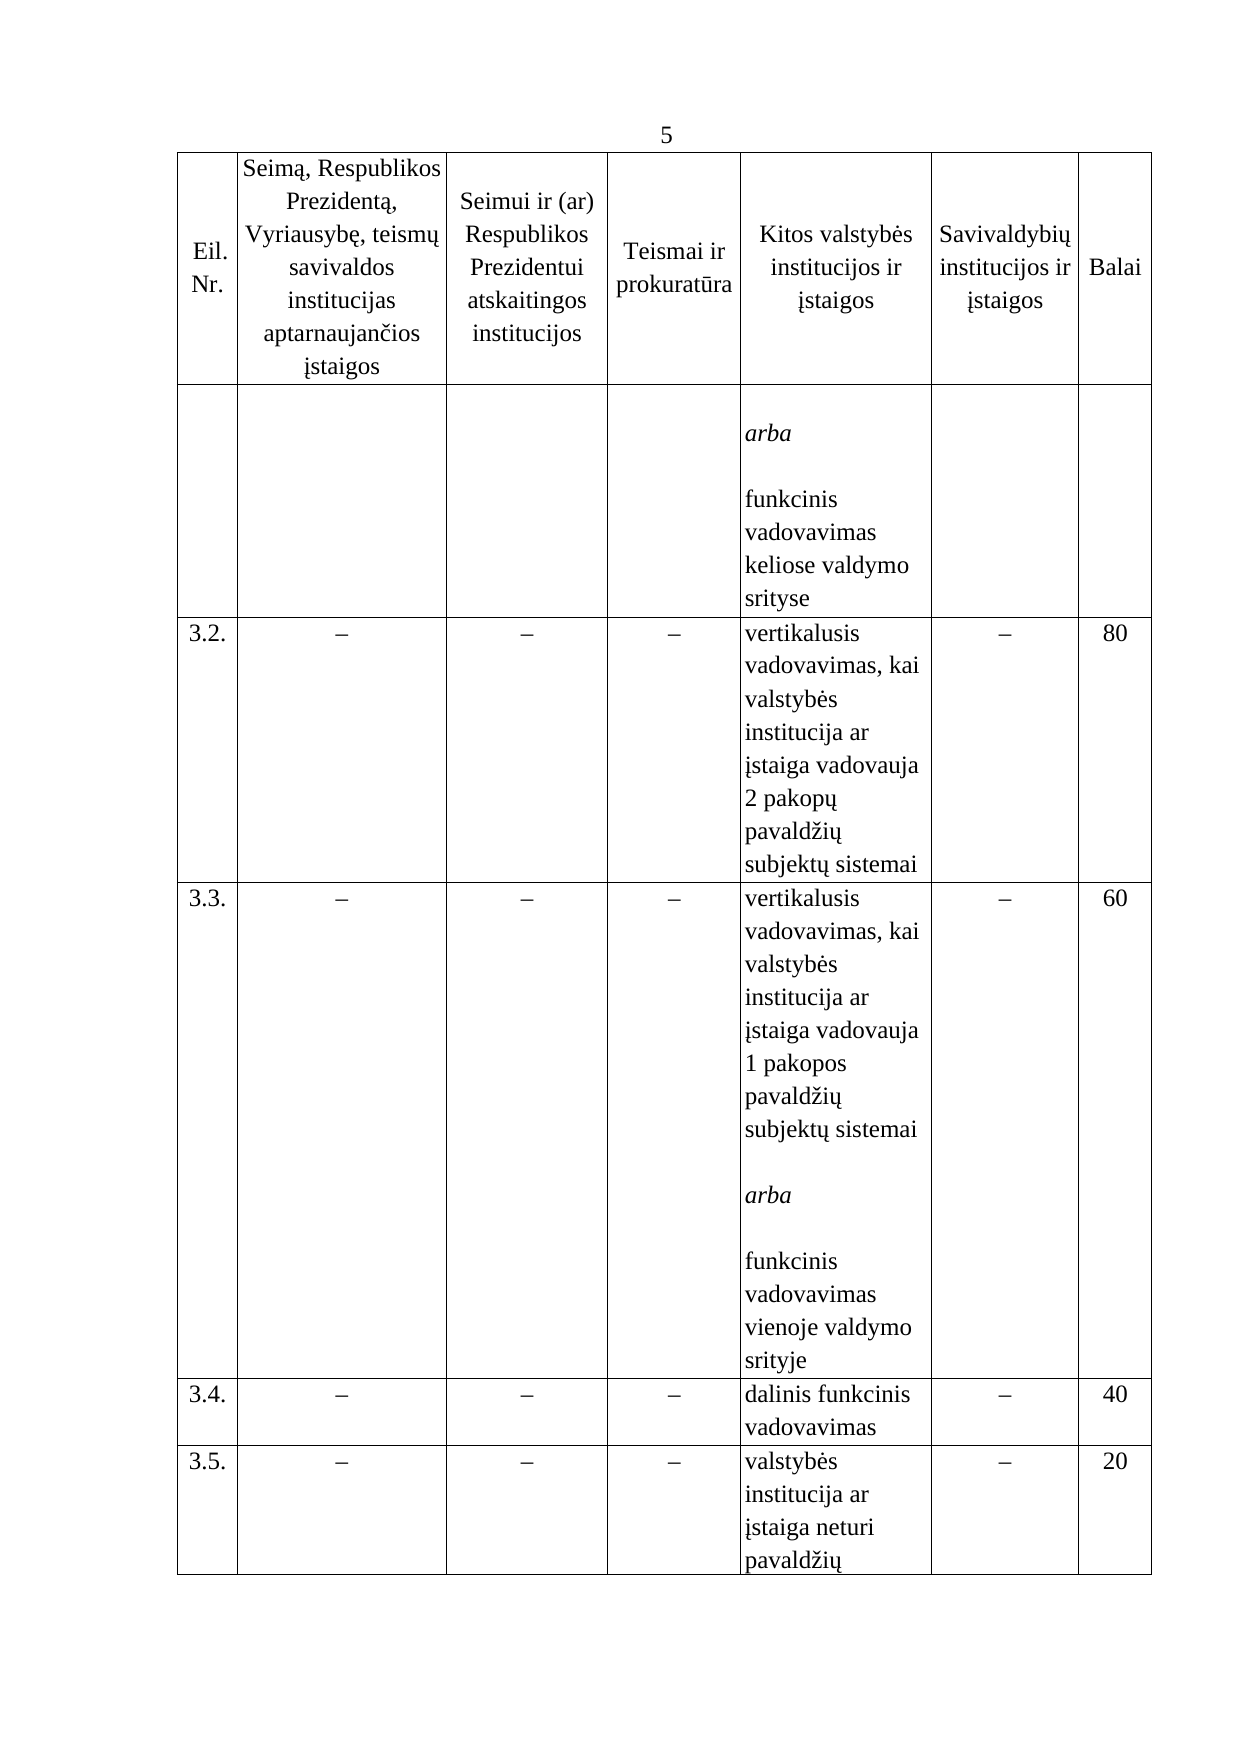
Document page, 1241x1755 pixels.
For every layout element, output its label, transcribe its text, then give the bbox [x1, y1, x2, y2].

table_cell vertikalusis vadovavimas, kai valstybės institucija ar įstaiga vadovauja 2 pakopų pavaldžių subjektų sistemai [741, 618, 931, 882]
table_cell 3.5. [178, 1446, 237, 1574]
table_cell – [447, 1446, 607, 1574]
table_cell – [608, 618, 740, 882]
table_cell – [932, 1446, 1078, 1574]
table_header Eil. Nr. [178, 153, 237, 384]
table_header Savivaldybių institucijos ir įstaigos [932, 153, 1078, 384]
table_cell [178, 385, 237, 617]
table_header Seimui ir (ar) Respublikos Prezidentui atskaitingos institucijos [447, 153, 607, 384]
table_header Balai [1079, 153, 1151, 384]
table_cell [1079, 385, 1151, 617]
table_header Seimą, Respublikos Prezidentą, Vyriausybę, teismų savivaldos institucijas aptarnaujančios įstaigos [238, 153, 446, 384]
table_cell 3.2. [178, 618, 237, 882]
table_cell – [238, 1446, 446, 1574]
table_cell 3.4. [178, 1379, 237, 1445]
table_cell – [932, 1379, 1078, 1445]
table_cell [932, 385, 1078, 617]
table_cell – [447, 1379, 607, 1445]
table_header Kitos valstybės institucijos ir įstaigos [741, 153, 931, 384]
table_cell 40 [1079, 1379, 1151, 1445]
table_cell dalinis funkcinis vadovavimas [741, 1379, 931, 1445]
table_cell arba funkcinis vadovavimas keliose valdymo srityse [741, 385, 931, 617]
table_cell – [608, 883, 740, 1378]
table_cell valstybės institucija ar įstaiga neturi pavaldžių [741, 1446, 931, 1574]
table_cell – [238, 618, 446, 882]
table_cell 20 [1079, 1446, 1151, 1574]
table_cell – [447, 618, 607, 882]
table_cell [238, 385, 446, 617]
table_cell – [608, 1379, 740, 1445]
table_cell 60 [1079, 883, 1151, 1378]
table_cell – [447, 883, 607, 1378]
table_cell 3.3. [178, 883, 237, 1378]
table_cell – [932, 618, 1078, 882]
table_cell [447, 385, 607, 617]
table_cell vertikalusis vadovavimas, kai valstybės institucija ar įstaiga vadovauja 1 pakopos pavaldžių subjektų sistemai arba funkcinis vadovavimas vienoje valdymo srityje [741, 883, 931, 1378]
table_cell – [238, 1379, 446, 1445]
table_cell – [932, 883, 1078, 1378]
table_header Teismai ir prokuratūra [608, 153, 740, 384]
table_cell 80 [1079, 618, 1151, 882]
table_cell [608, 385, 740, 617]
table_cell – [238, 883, 446, 1378]
table_cell – [608, 1446, 740, 1574]
